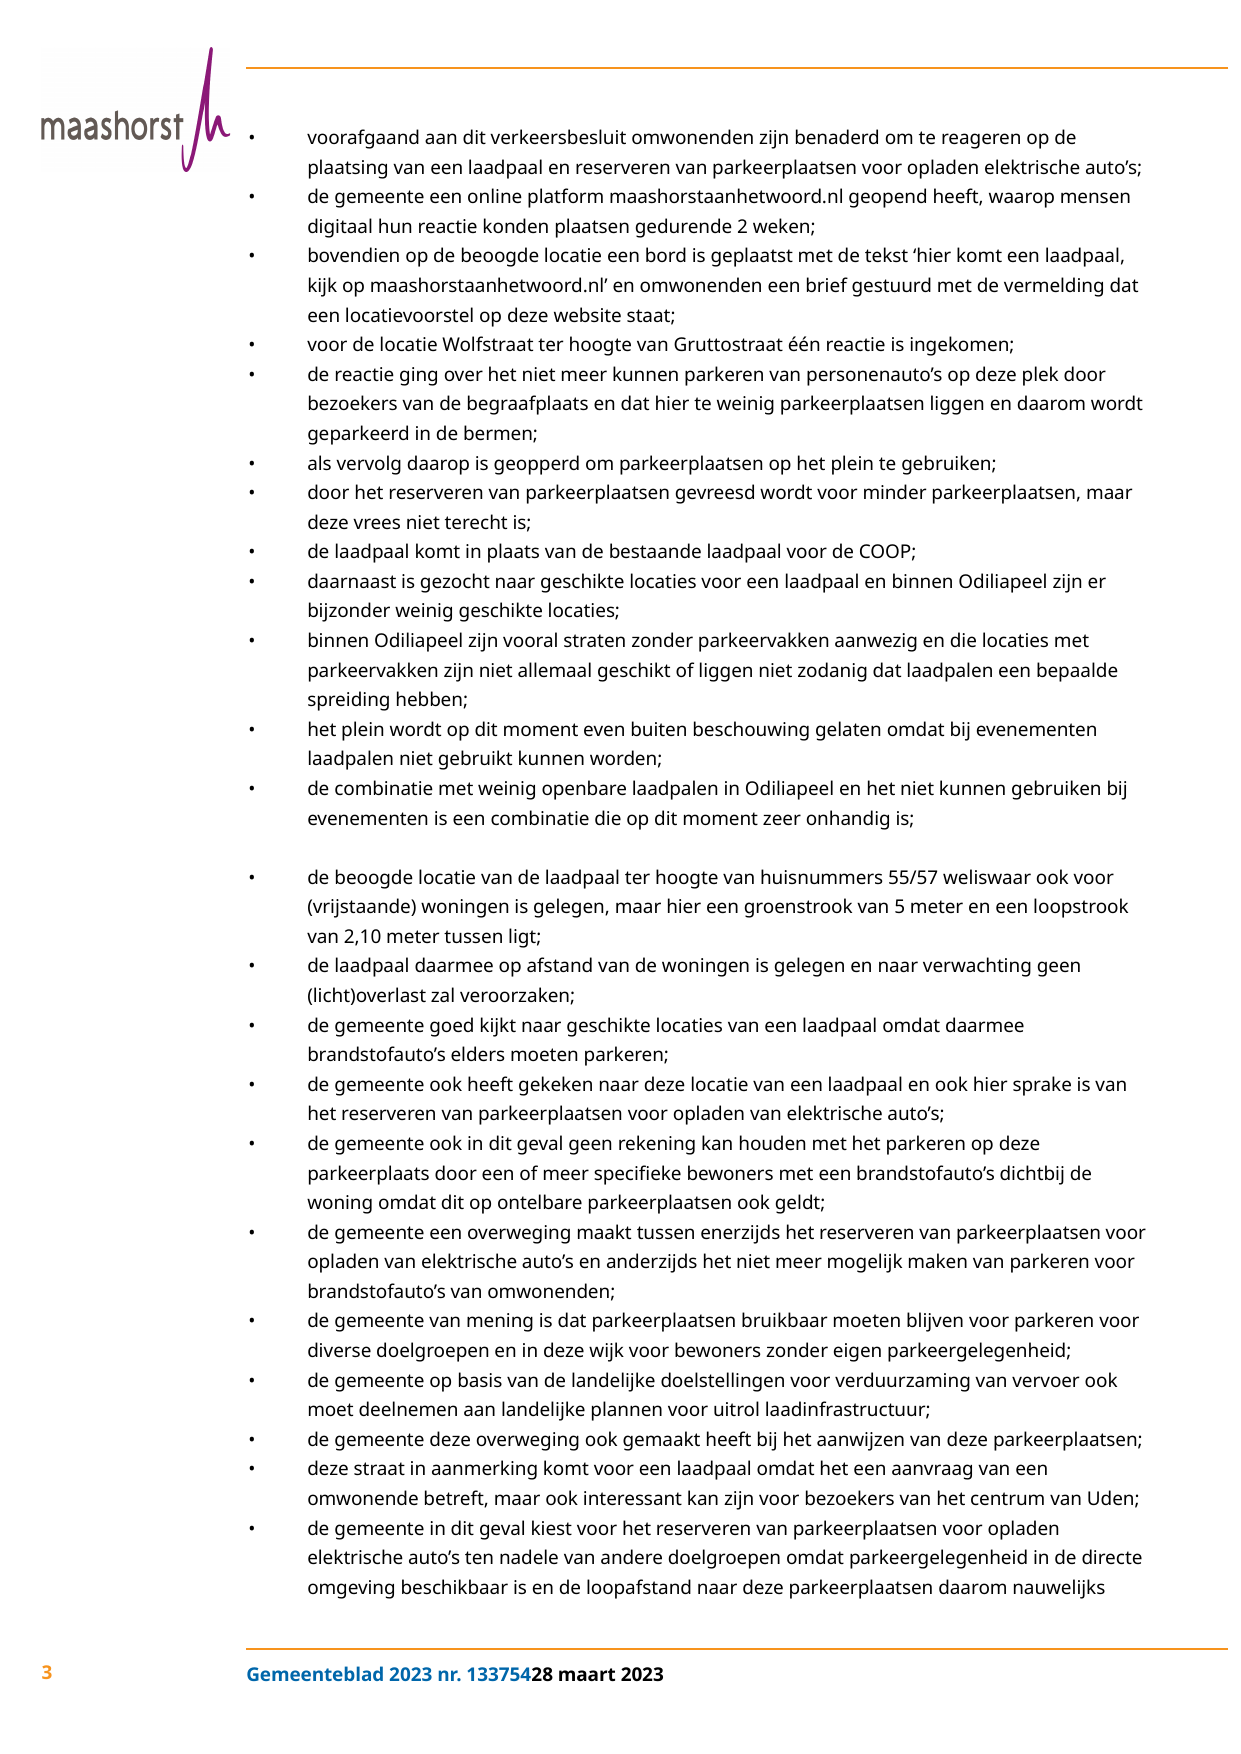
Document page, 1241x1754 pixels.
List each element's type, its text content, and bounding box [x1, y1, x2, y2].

list de gemeente goed kijkt naar geschikte locaties van een laadpaal omdat daarmee brandstofauto’s elders moeten parkeren; [248, 1012, 1152, 1067]
list voor de locatie Wolfstraat ter hoogte van Gruttostraat één reactie is ingekomen; [248, 331, 1152, 357]
list voorafgaand aan dit verkeersbesluit omwonenden zijn benaderd om te reageren op de plaatsing van een laadpaal en reserveren van parkeerplaatsen voor opladen elektrische auto’s; [248, 124, 1152, 180]
list door het reserveren van parkeerplaatsen gevreesd wordt voor minder parkeerplaatsen, maar deze vrees niet terecht is; [248, 479, 1152, 535]
list de combinatie met weinig openbare laadpalen in Odiliapeel en het niet kunnen gebruiken bij evenementen is een combinatie die op dit moment zeer onhandig is; [248, 775, 1152, 831]
list de beoogde locatie van de laadpaal ter hoogte van huisnummers 55/57 weliswaar ook voor (vrijstaande) woningen is gelegen, maar hier een groenstrook van 5 meter en een loopstrook van 2,10 meter tussen ligt; [248, 864, 1152, 949]
list de laadpaal komt in plaats van de bestaande laadpaal voor de COOP; [248, 538, 1152, 564]
list deze straat in aanmerking komt voor een laadpaal omdat het een aanvraag van een omwonende betreft, maar ook interessant kan zijn voor bezoekers van het centrum van Uden; [248, 1456, 1152, 1511]
list de gemeente een online platform maashorstaanhetwoord.nl geopend heeft, waarop mensen digitaal hun reactie konden plaatsen gedurende 2 weken; [248, 183, 1152, 239]
picture [41, 47, 231, 172]
list de laadpaal daarmee op afstand van de woningen is gelegen en naar verwachting geen (licht)overlast zal veroorzaken; [248, 953, 1152, 1008]
list de gemeente op basis van de landelijke doelstellingen voor verduurzaming van vervoer ook moet deelnemen aan landelijke plannen voor uitrol laadinfrastructuur; [248, 1367, 1152, 1422]
list de gemeente deze overweging ook gemaakt heeft bij het aanwijzen van deze parkeerplaatsen; [248, 1426, 1152, 1452]
list de gemeente ook in dit geval geen rekening kan houden met het parkeren op deze parkeerplaats door een of meer specifieke bewoners met een brandstofauto’s dichtbij de woning omdat dit op ontelbare parkeerplaatsen ook geldt; [248, 1130, 1152, 1215]
list het plein wordt op dit moment even buiten beschouwing gelaten omdat bij evenementen laadpalen niet gebruikt kunnen worden; [248, 716, 1152, 771]
list als vervolg daarop is geopperd om parkeerplaatsen op het plein te gebruiken; [248, 450, 1152, 476]
list de gemeente in dit geval kiest voor het reserveren van parkeerplaatsen voor opladen elektrische auto’s ten nadele van andere doelgroepen omdat parkeergelegenheid in de directe omgeving beschikbaar is en de loopafstand naar deze parkeerplaatsen daarom nauwelijks [248, 1515, 1152, 1600]
list de gemeente ook heeft gekeken naar deze locatie van een laadpaal en ook hier sprake is van het reserveren van parkeerplaatsen voor opladen van elektrische auto’s; [248, 1071, 1152, 1126]
list binnen Odiliapeel zijn vooral straten zonder parkeervakken aanwezig en die locaties met parkeervakken zijn niet allemaal geschikt of liggen niet zodanig dat laadpalen een bepaalde spreiding hebben; [248, 627, 1152, 712]
list de gemeente van mening is dat parkeerplaatsen bruikbaar moeten blijven voor parkeren voor diverse doelgroepen en in deze wijk voor bewoners zonder eigen parkeergelegenheid; [248, 1308, 1152, 1363]
list de gemeente een overweging maakt tussen enerzijds het reserveren van parkeerplaatsen voor opladen van elektrische auto’s en anderzijds het niet meer mogelijk maken van parkeren voor brandstofauto’s van omwonenden; [248, 1219, 1152, 1304]
list daarnaast is gezocht naar geschikte locaties voor een laadpaal en binnen Odiliapeel zijn er bijzonder weinig geschikte locaties; [248, 568, 1152, 623]
list bovendien op de beoogde locatie een bord is geplaatst met de tekst ‘hier komt een laadpaal, kijk op maashorstaanhetwoord.nl’ en omwonenden een brief gestuurd met de vermelding dat een locatievoorstel op deze website staat; [248, 243, 1152, 328]
list de reactie ging over het niet meer kunnen parkeren van personenauto’s op deze plek door bezoekers van de begraafplaats en dat hier te weinig parkeerplaatsen liggen en daarom wordt geparkeerd in de bermen; [248, 361, 1152, 446]
